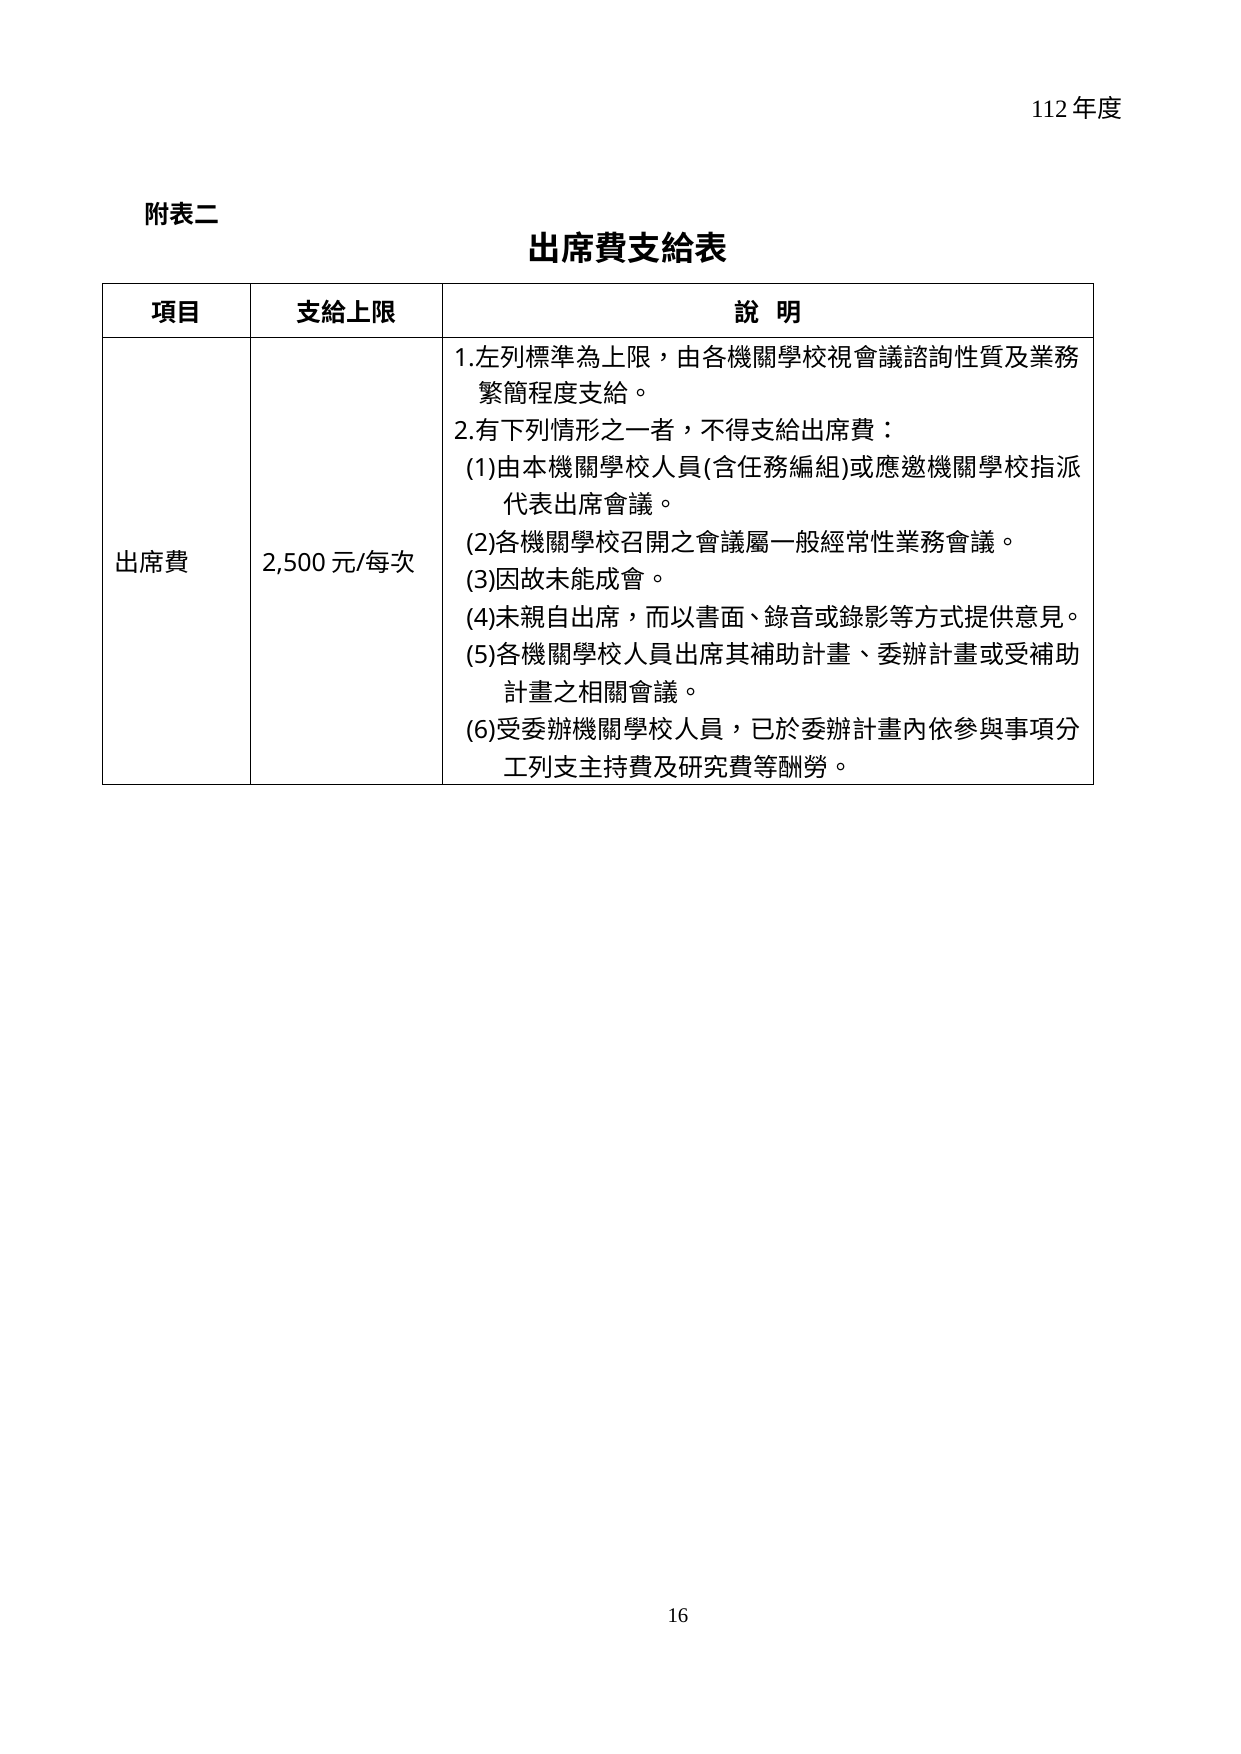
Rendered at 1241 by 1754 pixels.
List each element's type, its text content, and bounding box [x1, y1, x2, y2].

text 出席費支給表 [121, 187, 1122, 283]
table_header 支給上限 [251, 284, 442, 337]
table_cell 1.左列標準為上限，由各機關學校視會議諮詢性質及業務繁簡程度支給。 2.有下列情形之一者，不得支給出席費： (1)由本機關學校人員(含任務編組)或應邀機關學校指派代表出席會議。 (2)各機關學校召開之會議屬一般經常性業務會議。 (3)因故未能成會。 (4)未親自出席，而以書面、錄音或錄影等方式提供意見。 (5)各機關學校人員出席其補助計畫、委辦計畫或受補助計畫之相關會議。 (6)受委辦機關學校人員，已於委辦計畫內依參與事項分工列支主持費及研究費等酬勞。 [443, 338, 1093, 784]
table_cell 2,500元/每次 [251, 338, 442, 784]
table_cell 出席費 [103, 338, 250, 784]
table_header 項目 [103, 284, 250, 337]
table_header 說 明 [443, 284, 1093, 337]
text 附表二 [136, 195, 226, 231]
